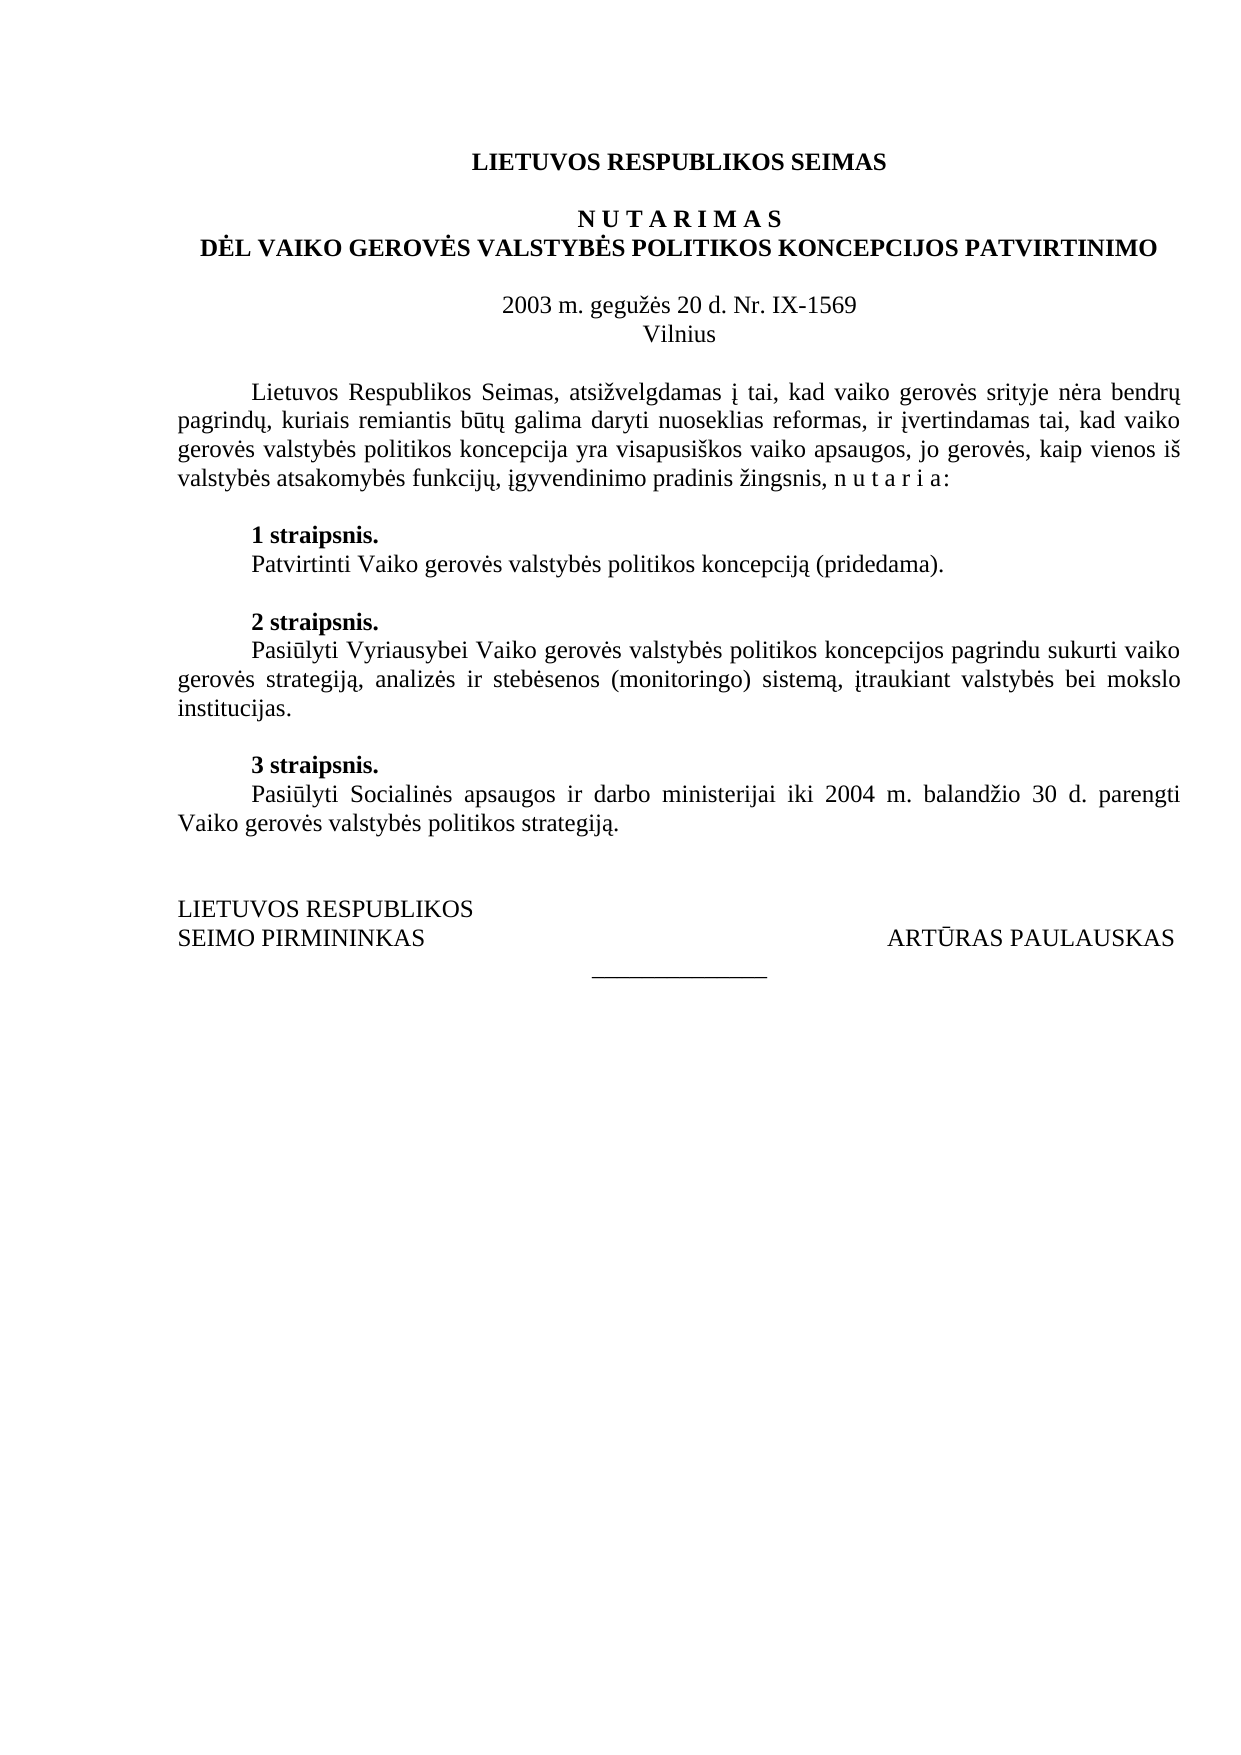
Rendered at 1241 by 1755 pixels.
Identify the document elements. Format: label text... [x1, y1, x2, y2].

text DĖL VAIKO GEROVĖS VALSTYBĖS POLITIKOS KONCEPCIJOS PATVIRTINIMO [177, 233, 1181, 262]
text LIETUVOS RESPUBLIKOS [177, 894, 1181, 923]
text Vilnius [177, 319, 1181, 348]
text N U T A R I M A S [177, 204, 1181, 233]
text ______________ [177, 952, 1181, 981]
text Pasiūlyti Socialinės apsaugos ir darbo ministerijai iki 2004 m. balandžio 30 d. parengti Vaiko gerovės valstybės politikos strategiją. [177, 779, 1181, 837]
text 2 straipsnis. [177, 607, 1181, 636]
text Lietuvos Respublikos Seimas, atsižvelgdamas į tai, kad vaiko gerovės srityje nėra bendrų pagrindų, kuriais remiantis būtų galima daryti nuoseklias reformas, ir įvertindamas tai, kad vaiko gerovės valstybės politikos koncepcija yra visapusiškos vaiko apsaugos, jo gerovės, kaip vienos iš valstybės atsakomybės funkcijų, įgyvendinimo pradinis žingsnis, nutaria: [177, 377, 1181, 492]
text SEIMO PIRMININKAS ARTŪRAS PAULAUSKAS [177, 923, 1181, 952]
text 2003 m. gegužės 20 d. Nr. IX-1569 [177, 291, 1181, 319]
text Patvirtinti Vaiko gerovės valstybės politikos koncepciją (pridedama). [177, 549, 1181, 578]
text LIETUVOS RESPUBLIKOS SEIMAS [177, 147, 1181, 176]
text 3 straipsnis. [177, 751, 1181, 779]
text Pasiūlyti Vyriausybei Vaiko gerovės valstybės politikos koncepcijos pagrindu sukurti vaiko gerovės strategiją, analizės ir stebėsenos (monitoringo) sistemą, įtraukiant valstybės bei mokslo institucijas. [177, 636, 1181, 722]
text 1 straipsnis. [177, 521, 1181, 549]
